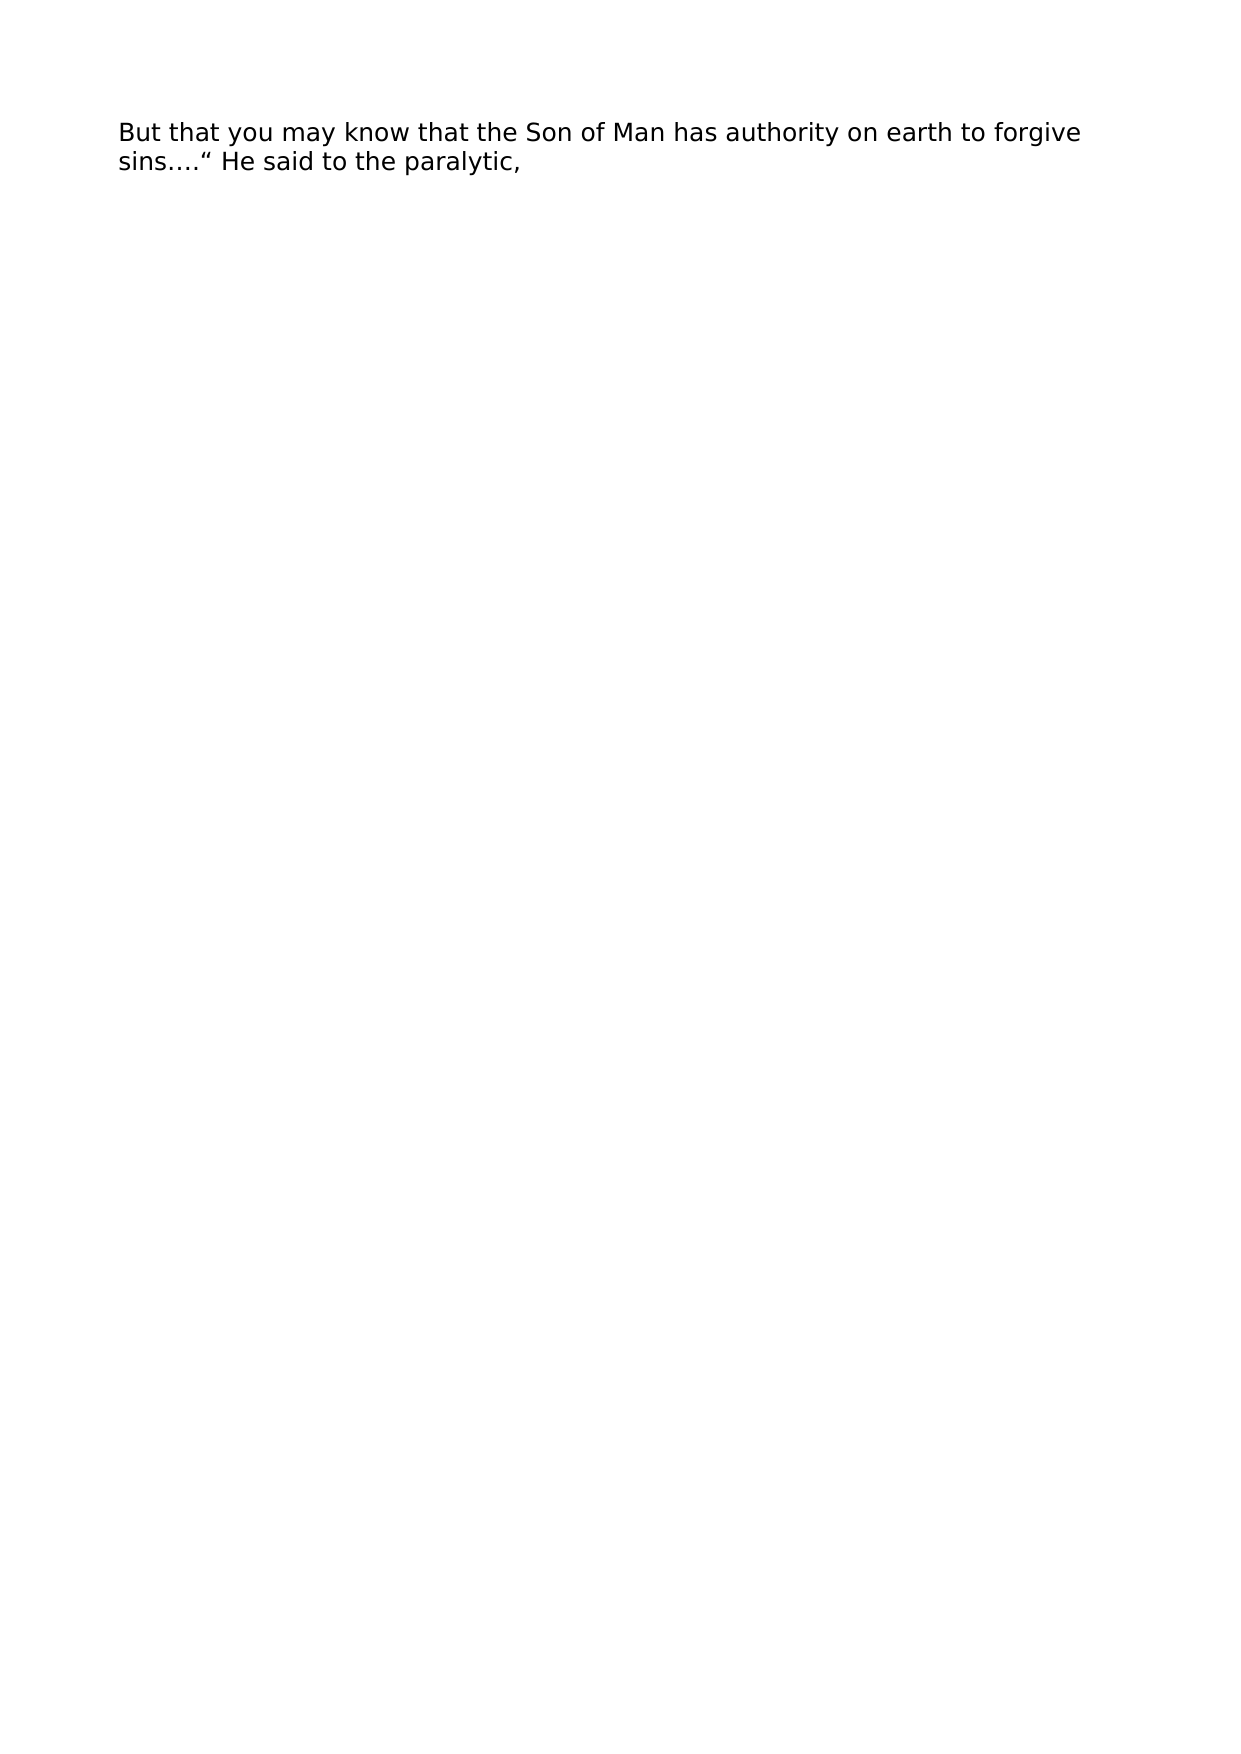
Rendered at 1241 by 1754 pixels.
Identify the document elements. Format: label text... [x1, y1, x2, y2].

text But that you may know that the Son of Man has authority on earth to forgive sins….“ He said to the paralytic, [118, 118, 1122, 176]
